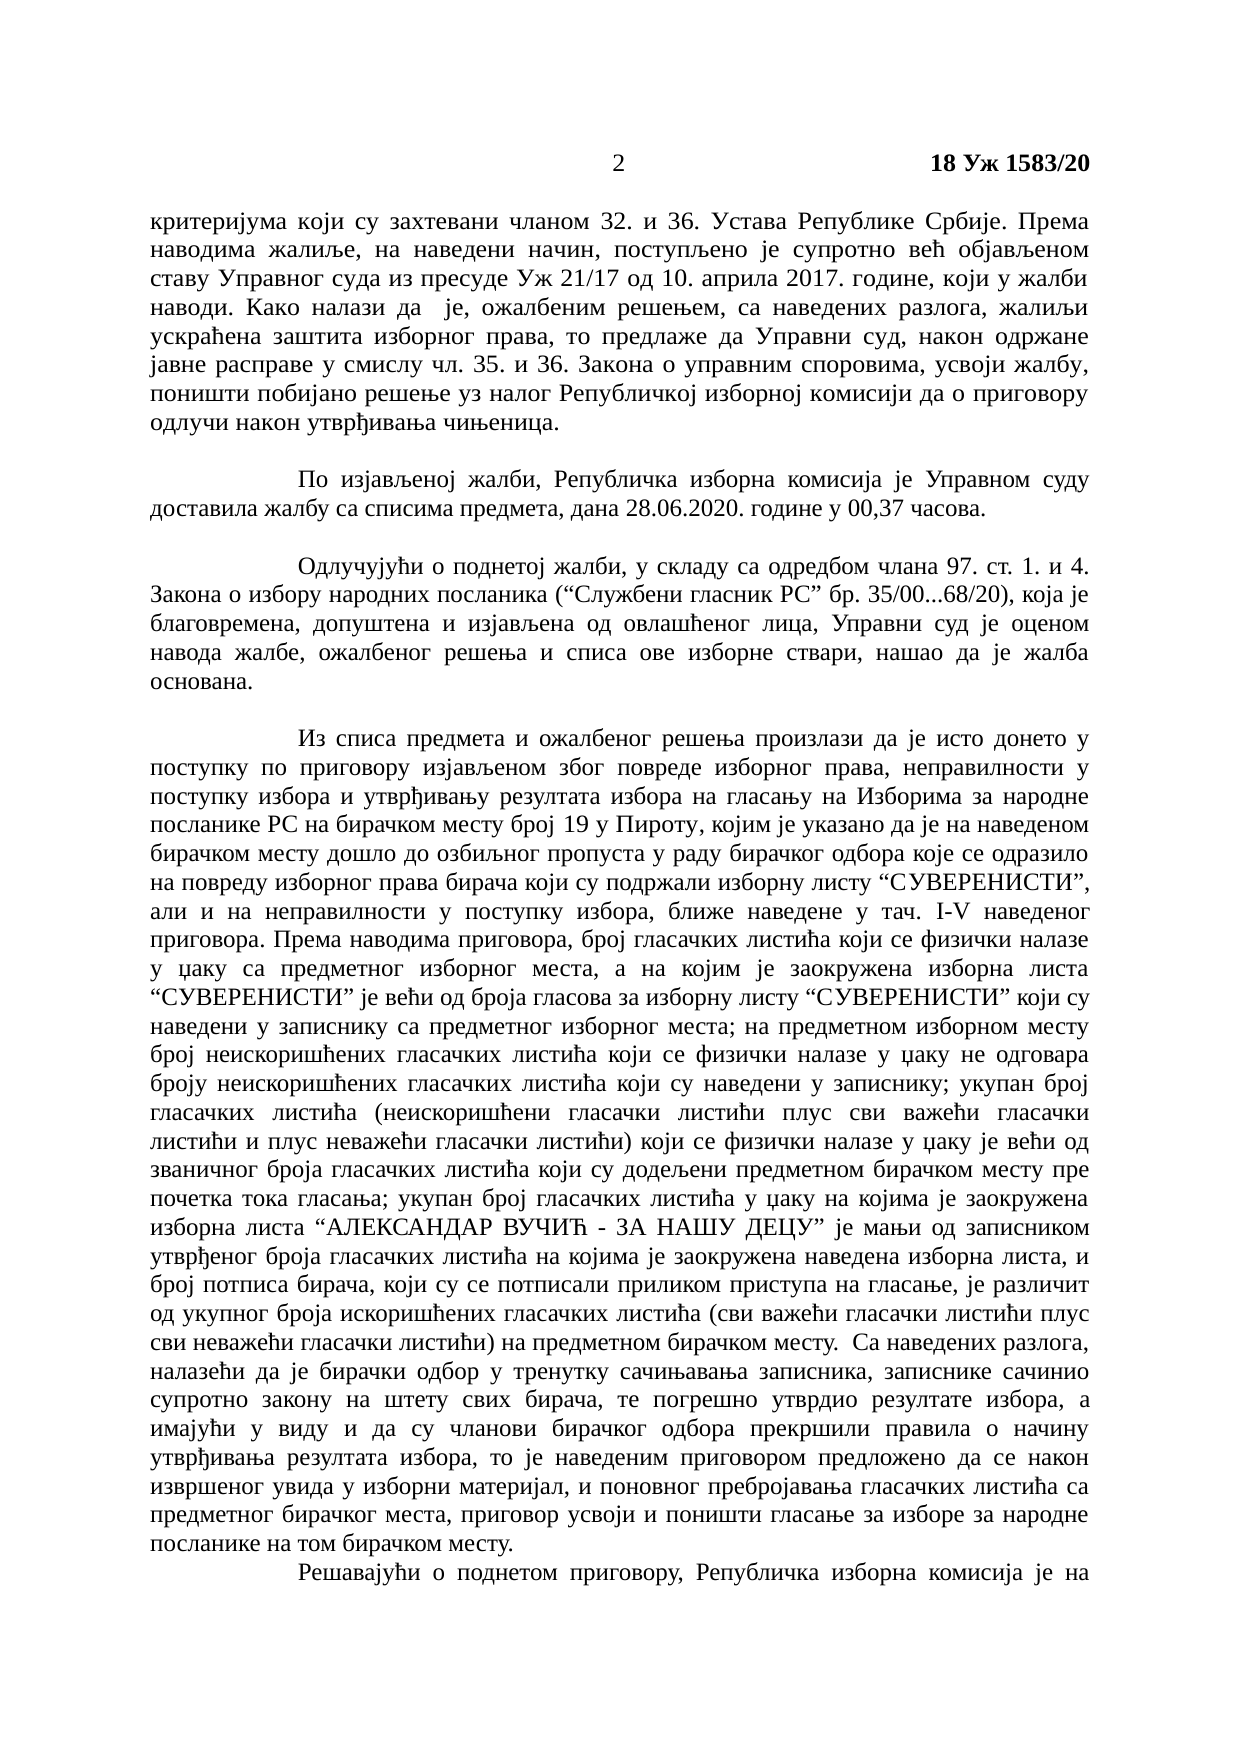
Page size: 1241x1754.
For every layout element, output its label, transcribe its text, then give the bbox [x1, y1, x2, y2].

text Решавајући о поднетом приговору, Републичка изборна комисија је на [150, 1557, 1090, 1586]
text По изјављеној жалби, Републичка изборна комисија је Управном суду доставила жалбу са списима предмета, дана 28.06.2020. године у 00,37 часова. [150, 464, 1090, 522]
text критеријума који су захтевани чланом 32. и 36. Устава Републике Србије. Према наводима жалиље, на наведени начин, поступљено је супротно већ објављеном ставу Управног суда из пресуде Уж 21/17 од 10. априла 2017. године, који у жалби наводи. Како налази да је, ожалбеним решењем, са наведених разлога, жалиљи ускраћена заштита изборног права, то предлаже да Управни суд, након одржане јавне расправе у смислу чл. 35. и 36. Закона о управним споровима, усвоји жалбу, поништи побијано решење уз налог Републичкој изборној комисији да о приговору одлучи након утврђивања чињеница. [150, 206, 1090, 436]
text Одлучујући о поднетој жалби, у складу са одредбом члана 97. ст. 1. и 4. Закона о избору народних посланика (“Службени гласник РС” бр. 35/00...68/20), која је благовремена, допуштена и изјављена од овлашћеног лица, Управни суд је оценом навода жалбе, ожалбеног решења и списа ове изборне ствари, нашао да је жалба основана. [150, 551, 1090, 694]
text Из списа предмета и ожалбеног решења произлази да је исто донето у поступку по приговору изјављеном због повреде изборног права, неправилности у поступку избора и утврђивању резултата избора на гласању на Изборима за народне посланике РС на бирачком месту број 19 у Пироту, којим је указано да је на наведеном бирачком месту дошло до озбиљног пропуста у раду бирачког одбора које се одразило на повреду изборног права бирача који су подржали изборну листу “СУВЕРЕНИСТИ”, али и на неправилности у поступку избора, ближе наведене у тач. I-V наведеног приговора. Према наводима приговора, број гласачких листића који се физички налазе у џаку са предметног изборног места, а на којим је заокружена изборна листа “СУВЕРЕНИСТИ” је већи од броја гласова за изборну листу “СУВЕРЕНИСТИ” који су наведени у записнику са предметног изборног места; на предметном изборном месту број неискоришћених гласачких листића који се физички налазе у џаку не одговара броју неискоришћених гласачких листића који су наведени у записнику; укупан број гласачких листића (неискоришћени гласачки листићи плус сви важећи гласачки листићи и плус неважећи гласачки листићи) који се физички налазе у џаку је већи од званичног броја гласачких листића који су додељени предметном бирачком месту пре почетка тока гласања; укупан број гласачких листића у џаку на којима је заокружена изборна листа “АЛЕКСАНДАР ВУЧИЋ - ЗА НАШУ ДЕЦУ” је мањи од записником утврђеног броја гласачких листића на којима је заокружена наведена изборна листа, и број потписа бирача, који су се потписали приликом приступа на гласање, је различит од укупног броја искоришћених гласачких листића (сви важећи гласачки листићи плус сви неважећи гласачки листићи) на предметном бирачком месту. Са наведених разлога, налазећи да је бирачки одбор у тренутку сачињавања записника, записнике сачинио супротно закону на штету свих бирача, те погрешно утврдио резултате избора, а имајући у виду и да су чланови бирачког одбора прекршили правила о начину утврђивања резултата избора, то је наведеним приговором предложено да се након извршеног увида у изборни материјал, и поновног пребројавања гласачких листића са предметног бирачког места, приговор усвоји и поништи гласање за изборе за народне посланике на том бирачком месту. [150, 723, 1090, 1557]
